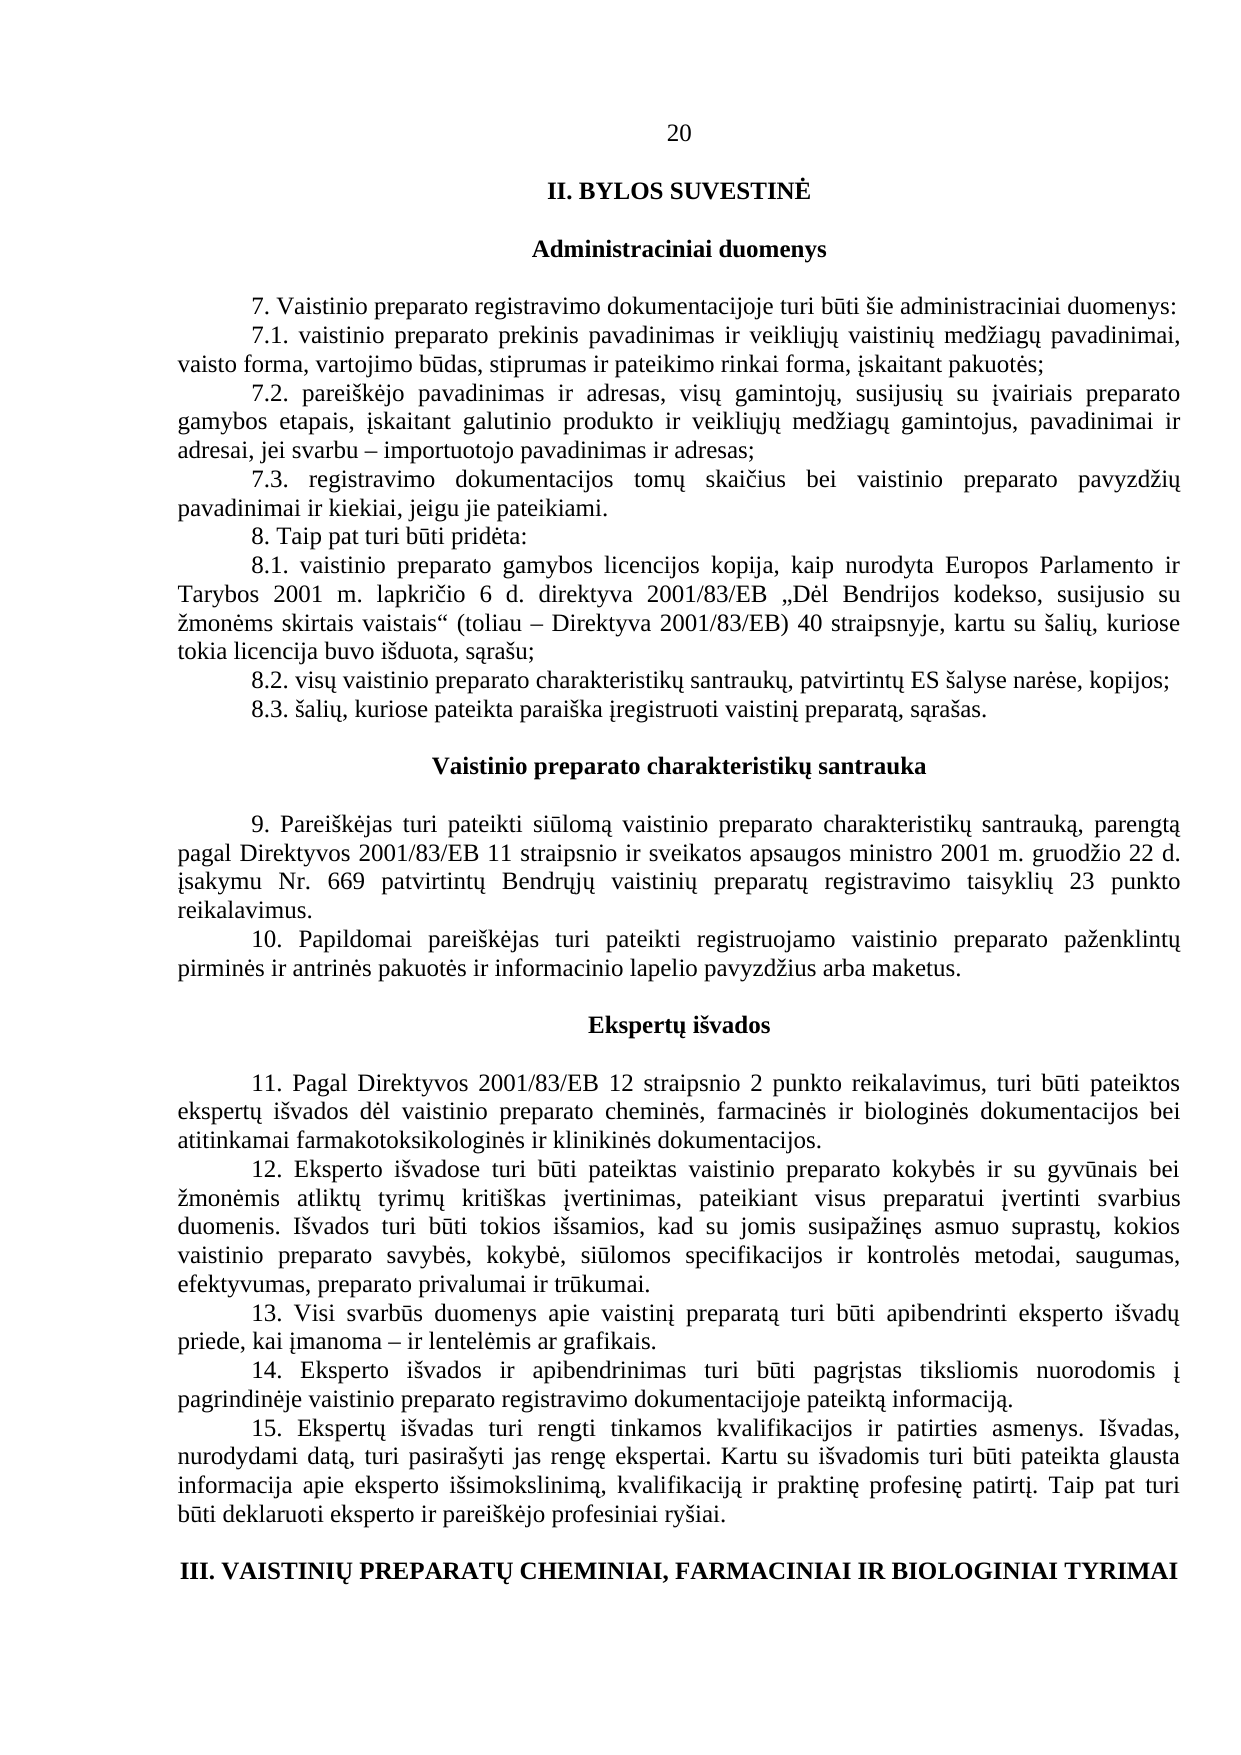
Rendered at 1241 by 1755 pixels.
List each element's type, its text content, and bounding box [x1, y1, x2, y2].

text 8.2. visų vaistinio preparato charakteristikų santraukų, patvirtintų ES šalyse narėse, kopijos; [177, 665, 1181, 694]
text 7.2. pareiškėjo pavadinimas ir adresas, visų gamintojų, susijusių su įvairiais preparato gamybos etapais, įskaitant galutinio produkto ir veikliųjų medžiagų gamintojus, pavadinimai ir adresai, jei svarbu – importuotojo pavadinimas ir adresas; [177, 378, 1181, 464]
text 7. Vaistinio preparato registravimo dokumentacijoje turi būti šie administraciniai duomenys: [177, 291, 1181, 320]
text 7.1. vaistinio preparato prekinis pavadinimas ir veikliųjų vaistinių medžiagų pavadinimai, vaisto forma, vartojimo būdas, stiprumas ir pateikimo rinkai forma, įskaitant pakuotės; [177, 320, 1181, 378]
text 14. Eksperto išvados ir apibendrinimas turi būti pagrįstas tiksliomis nuorodomis į pagrindinėje vaistinio preparato registravimo dokumentacijoje pateiktą informaciją. [177, 1355, 1181, 1413]
text III. VAISTINIŲ PREPARATŲ CHEMINIAI, FARMACINIAI IR BIOLOGINIAI TYRIMAI [177, 1556, 1181, 1585]
text 7.3. registravimo dokumentacijos tomų skaičius bei vaistinio preparato pavyzdžių pavadinimai ir kiekiai, jeigu jie pateikiami. [177, 464, 1181, 521]
text 8. Taip pat turi būti pridėta: [177, 521, 1181, 550]
text II. BYLOS SUVESTINĖ [177, 176, 1181, 205]
text Ekspertų išvados [177, 1010, 1181, 1039]
text 8.1. vaistinio preparato gamybos licencijos kopija, kaip nurodyta Europos Parlamento ir Tarybos 2001 m. lapkričio 6 d. direktyva 2001/83/EB „Dėl Bendrijos kodekso, susijusio su žmonėms skirtais vaistais“ (toliau – Direktyva 2001/83/EB) 40 straipsnyje, kartu su šalių, kuriose tokia licencija buvo išduota, sąrašu; [177, 550, 1181, 665]
text 13. Visi svarbūs duomenys apie vaistinį preparatą turi būti apibendrinti eksperto išvadų priede, kai įmanoma – ir lentelėmis ar grafikais. [177, 1298, 1181, 1355]
text Vaistinio preparato charakteristikų santrauka [177, 751, 1181, 780]
text 9. Pareiškėjas turi pateikti siūlomą vaistinio preparato charakteristikų santrauką, parengtą pagal Direktyvos 2001/83/EB 11 straipsnio ir sveikatos apsaugos ministro 2001 m. gruodžio 22 d. įsakymu Nr. 669 patvirtintų Bendrųjų vaistinių preparatų registravimo taisyklių 23 punkto reikalavimus. [177, 809, 1181, 924]
text 12. Eksperto išvadose turi būti pateiktas vaistinio preparato kokybės ir su gyvūnais bei žmonėmis atliktų tyrimų kritiškas įvertinimas, pateikiant visus preparatui įvertinti svarbius duomenis. Išvados turi būti tokios išsamios, kad su jomis susipažinęs asmuo suprastų, kokios vaistinio preparato savybės, kokybė, siūlomos specifikacijos ir kontrolės metodai, saugumas, efektyvumas, preparato privalumai ir trūkumai. [177, 1154, 1181, 1298]
text Administraciniai duomenys [177, 234, 1181, 263]
text 15. Ekspertų išvadas turi rengti tinkamos kvalifikacijos ir patirties asmenys. Išvadas, nurodydami datą, turi pasirašyti jas rengę ekspertai. Kartu su išvadomis turi būti pateikta glausta informacija apie eksperto išsimokslinimą, kvalifikaciją ir praktinę profesinę patirtį. Taip pat turi būti deklaruoti eksperto ir pareiškėjo profesiniai ryšiai. [177, 1413, 1181, 1528]
text 11. Pagal Direktyvos 2001/83/EB 12 straipsnio 2 punkto reikalavimus, turi būti pateiktos ekspertų išvados dėl vaistinio preparato cheminės, farmacinės ir biologinės dokumentacijos bei atitinkamai farmakotoksikologinės ir klinikinės dokumentacijos. [177, 1068, 1181, 1154]
text 8.3. šalių, kuriose pateikta paraiška įregistruoti vaistinį preparatą, sąrašas. [177, 694, 1181, 723]
text 10. Papildomai pareiškėjas turi pateikti registruojamo vaistinio preparato paženklintų pirminės ir antrinės pakuotės ir informacinio lapelio pavyzdžius arba maketus. [177, 924, 1181, 981]
